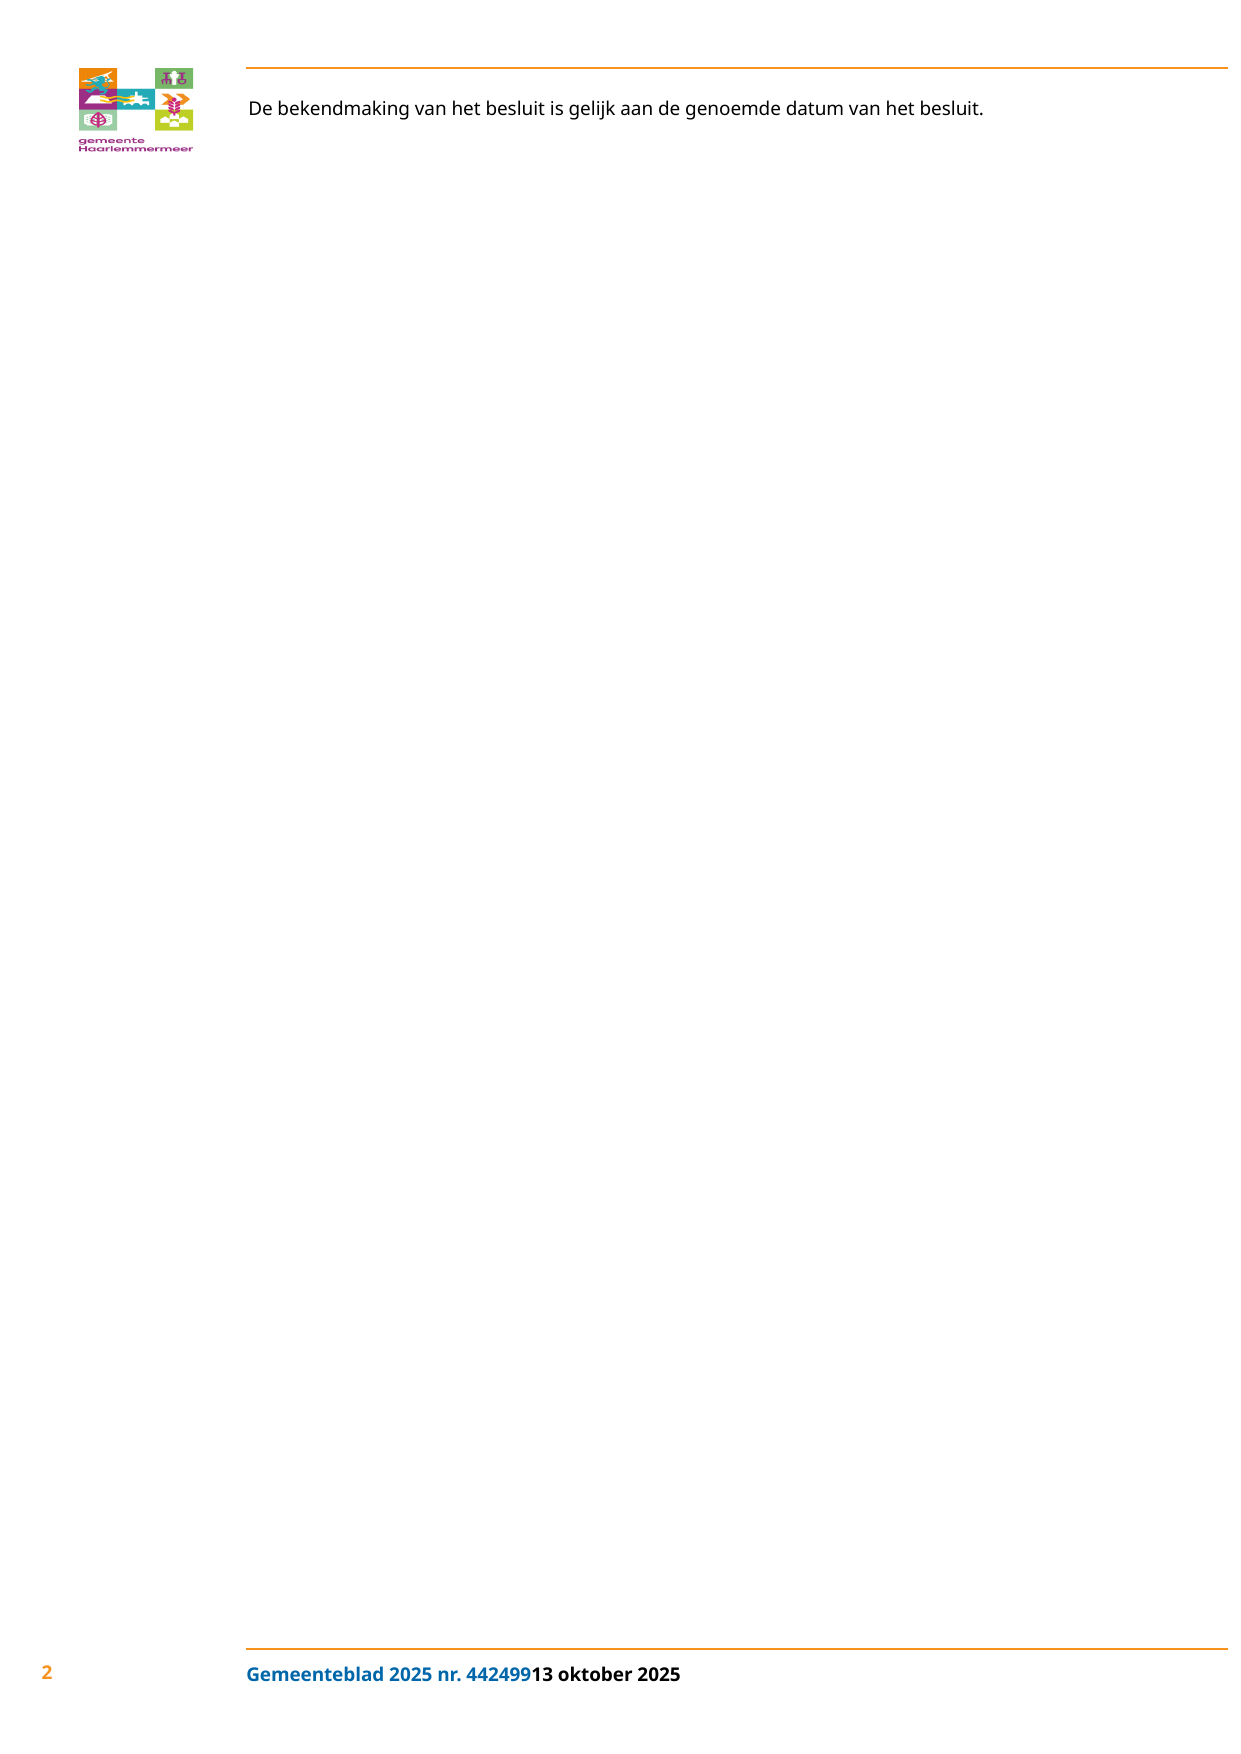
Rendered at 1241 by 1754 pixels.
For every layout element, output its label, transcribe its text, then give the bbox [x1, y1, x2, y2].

text De bekendmaking van het besluit is gelijk aan de genoemde datum van het besluit. [248, 95, 1152, 121]
picture [41, 47, 231, 172]
